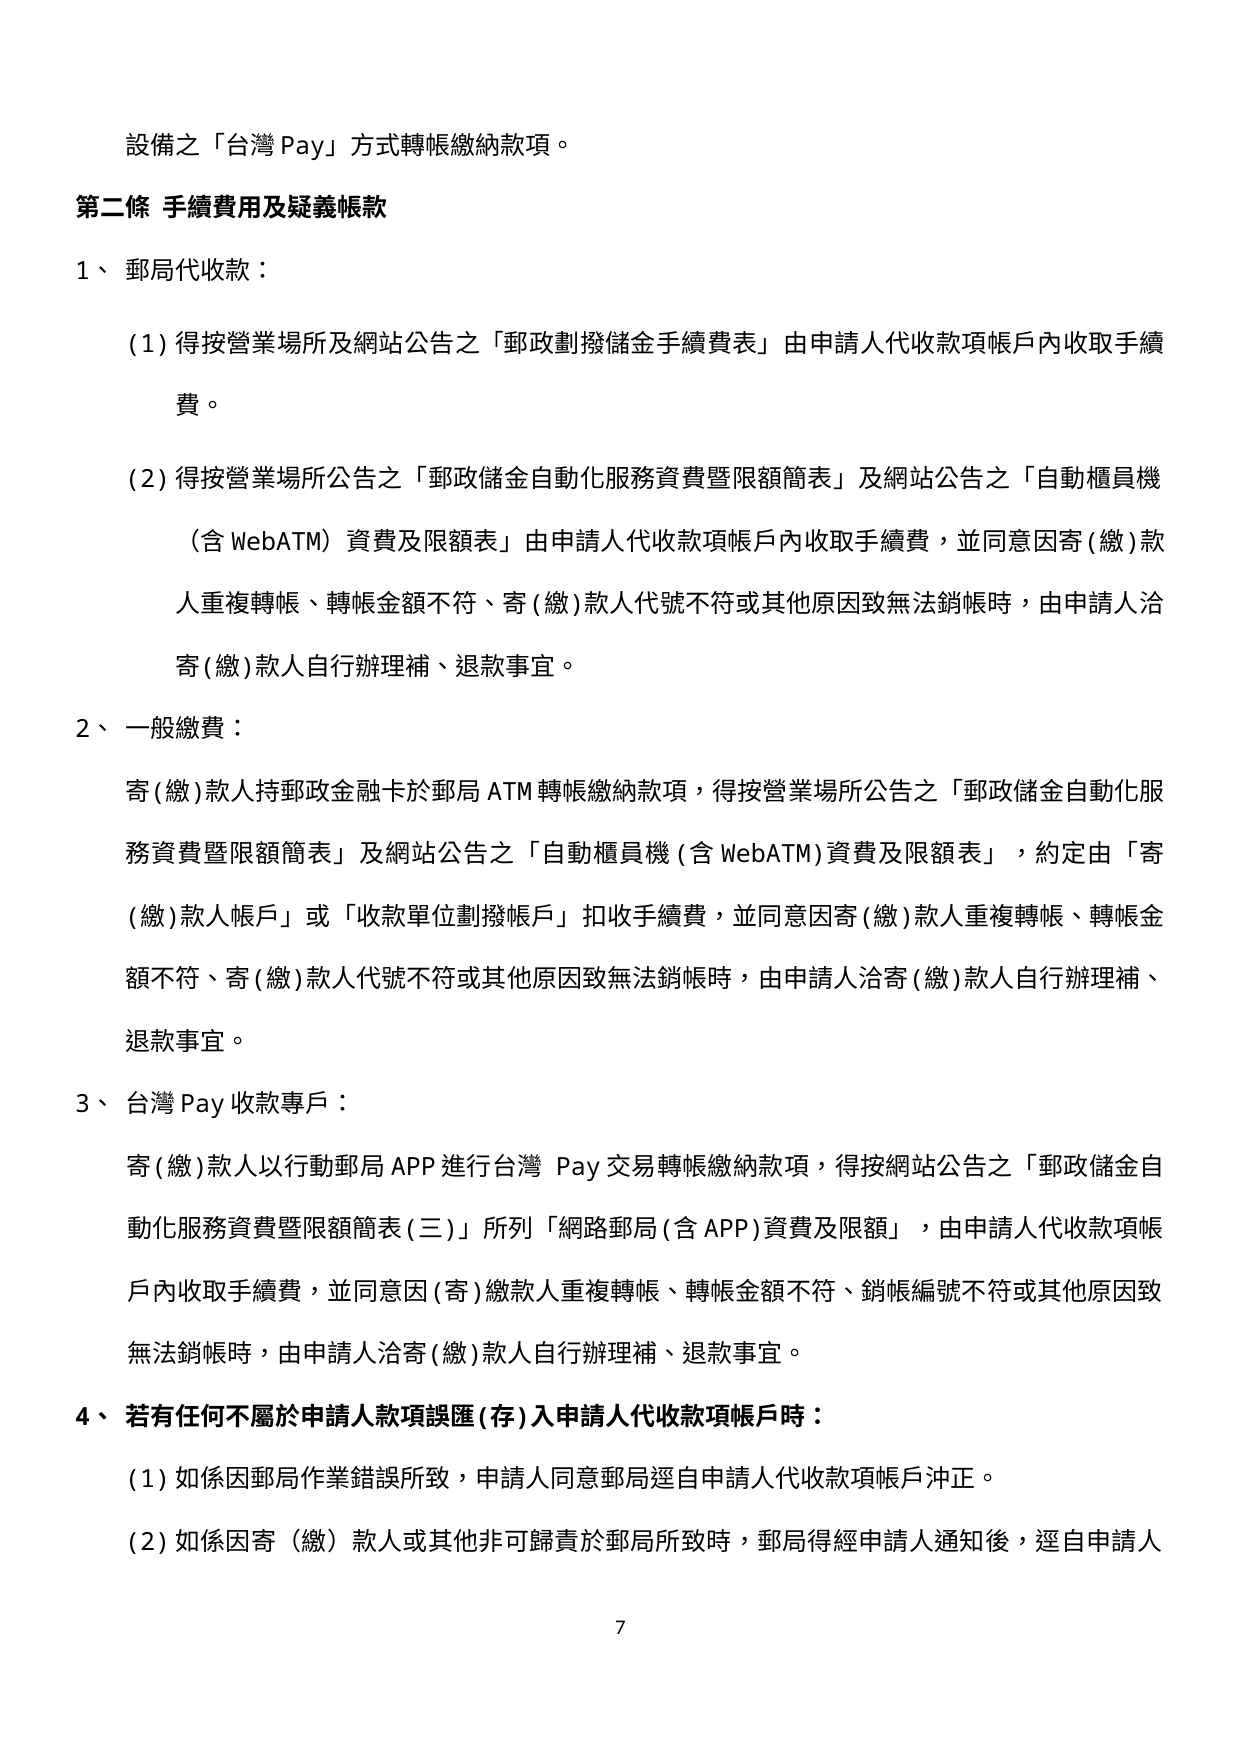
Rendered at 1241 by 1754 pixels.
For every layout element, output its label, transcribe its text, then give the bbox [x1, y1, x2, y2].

text 第二條 手續費用及疑義帳款 [75, 164, 1165, 227]
list 如係因寄（繳）款人或其他非可歸責於郵局所致時，郵局得經申請人通知後，逕自申請人 [125, 1497, 1165, 1560]
list 台灣Pay收款專戶： [75, 1060, 1165, 1122]
list 得按營業場所及網站公告之「郵政劃撥儲金手續費表」由申請人代收款項帳戶內收取手續費。 [125, 299, 1165, 424]
text 寄(繳)款人持郵政金融卡於郵局ATM轉帳繳納款項，得按營業場所公告之「郵政儲金自動化服務資費暨限額簡表」及網站公告之「自動櫃員機(含WebATM)資費及限額表」，約定由「寄(繳)款人帳戶」或「收款單位劃撥帳戶」扣收手續費，並同意因寄(繳)款人重複轉帳、轉帳金額不符、寄(繳)款人代號不符或其他原因致無法銷帳時，由申請人洽寄(繳)款人自行辦理補、退款事宜。 [125, 747, 1165, 1060]
list 如係因郵局作業錯誤所致，申請人同意郵局逕自申請人代收款項帳戶沖正。 [125, 1435, 1165, 1497]
text 寄(繳)款人以行動郵局APP進行台灣 Pay交易轉帳繳納款項，得按網站公告之「郵政儲金自動化服務資費暨限額簡表(三)」所列「網路郵局(含APP)資費及限額」，由申請人代收款項帳戶內收取手續費，並同意因(寄)繳款人重複轉帳、轉帳金額不符、銷帳編號不符或其他原因致無法銷帳時，由申請人洽寄(繳)款人自行辦理補、退款事宜。 [126, 1122, 1165, 1372]
list 若有任何不屬於申請人款項誤匯(存)入申請人代收款項帳戶時： [75, 1372, 1165, 1435]
list 得按營業場所公告之「郵政儲金自動化服務資費暨限額簡表」及網站公告之「自動櫃員機（含WebATM）資費及限額表」由申請人代收款項帳戶內收取手續費，並同意因寄(繳)款人重複轉帳、轉帳金額不符、寄(繳)款人代號不符或其他原因致無法銷帳時，由申請人洽寄(繳)款人自行辦理補、退款事宜。 [125, 435, 1165, 685]
text 申請人依郵局提供之單位代碼搭配自行編列之寄(繳)款人代號，組成共16位數字之銷帳編號，並依財金公司所制定共用標準QR Code規格自行產製QR Code，供寄(繳)款人以自動化服務設備之「台灣Pay」方式轉帳繳納款項。 [125, 102, 1165, 164]
list 郵局代收款： [75, 227, 1165, 289]
list 一般繳費： [75, 685, 1165, 747]
